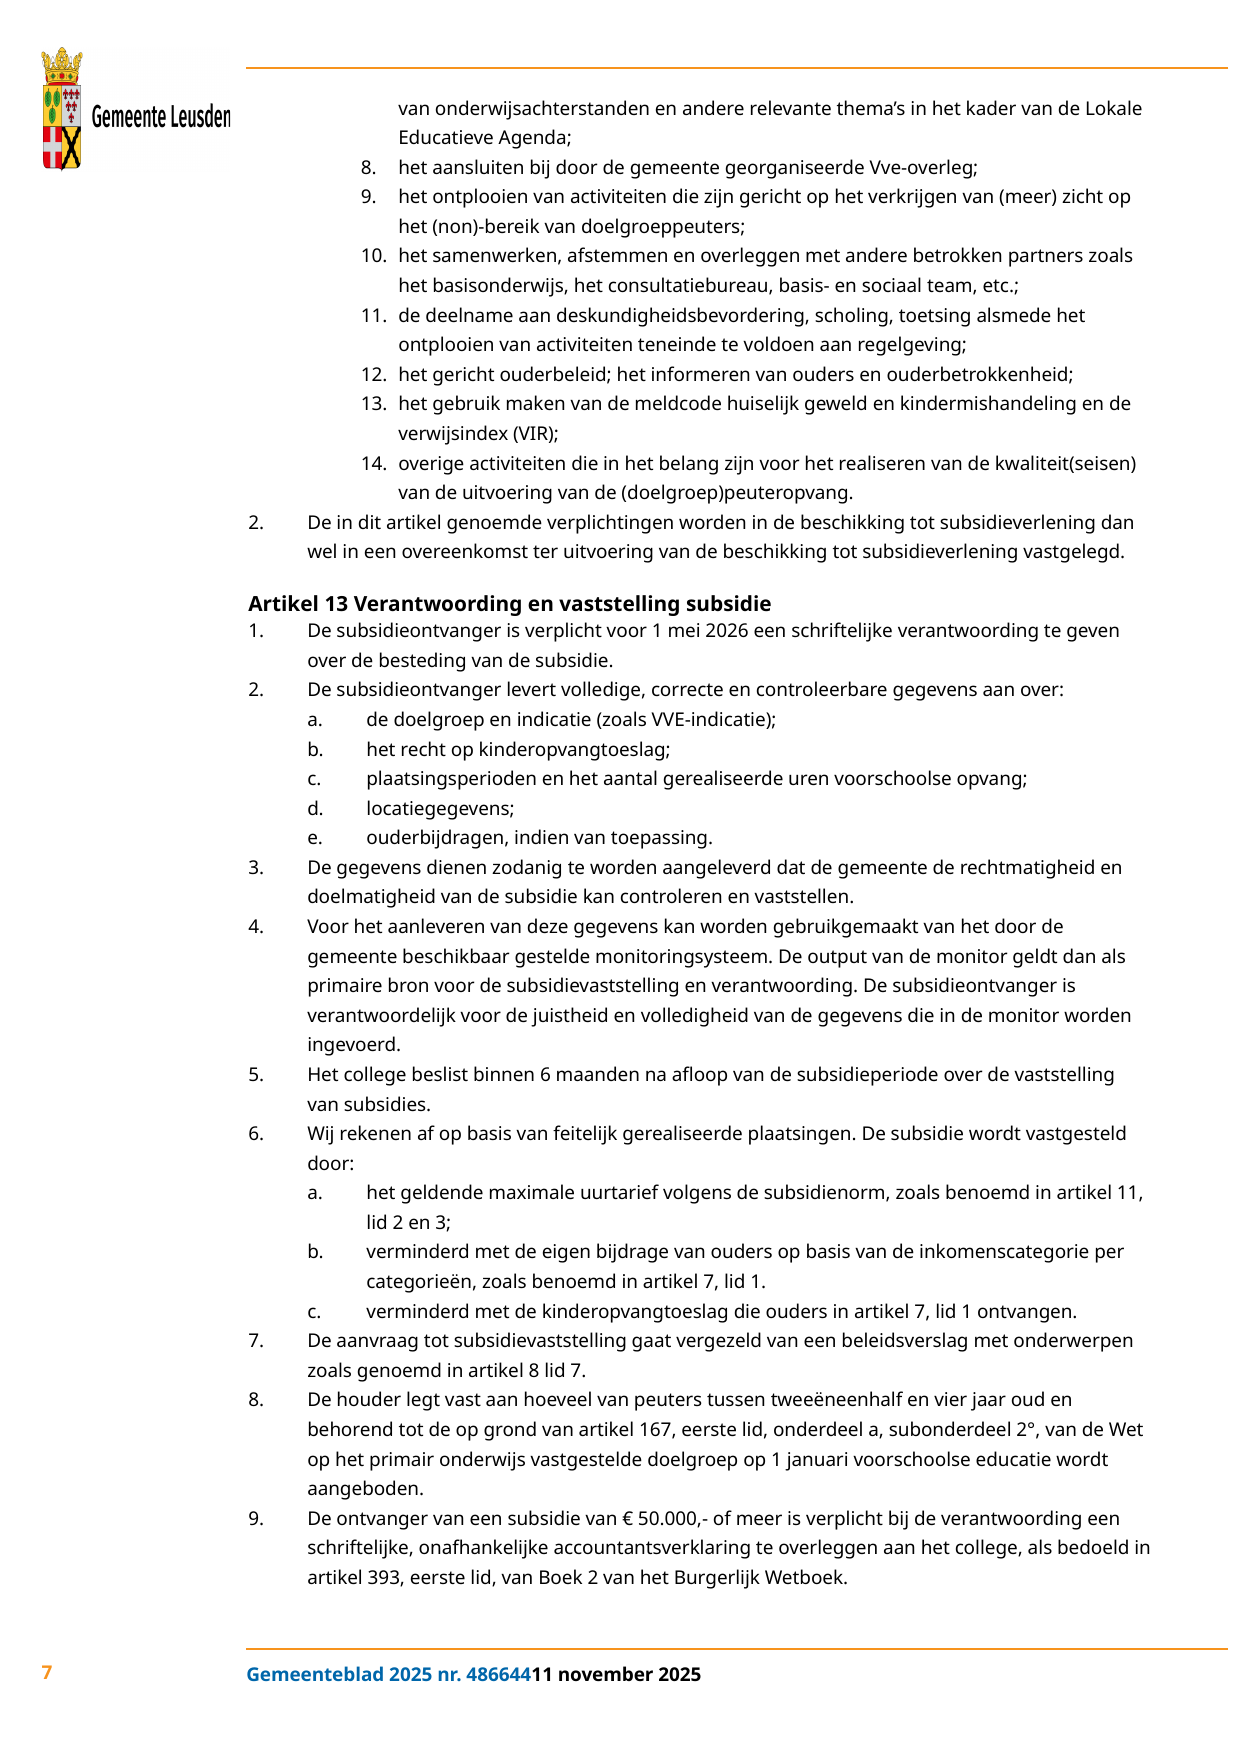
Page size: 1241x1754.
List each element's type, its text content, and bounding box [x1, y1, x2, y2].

list De aanvraag tot subsidievaststelling gaat vergezeld van een beleidsverslag met onderwerpen zoals genoemd in artikel 8 lid 7. [248, 1327, 1152, 1383]
list De subsidieontvanger is verplicht voor 1 mei 2026 een schriftelijke verantwoording te geven over de besteding van de subsidie. [248, 617, 1152, 673]
list het gericht ouderbeleid; het informeren van ouders en ouderbetrokkenheid; [361, 361, 1152, 387]
list ouderbijdragen, indien van toepassing. [307, 824, 1152, 850]
list het gebruik maken van de meldcode huiselijk geweld en kindermishandeling en de verwijsindex (VIR); [361, 391, 1152, 446]
list plaatsingsperioden en het aantal gerealiseerde uren voorschoolse opvang; [307, 765, 1152, 791]
list locatiegegevens; [307, 795, 1152, 821]
list verminderd met de kinderopvangtoeslag die ouders in artikel 7, lid 1 ontvangen. [307, 1298, 1152, 1323]
list het ontplooien van activiteiten die zijn gericht op het verkrijgen van (meer) zicht op het (non)-bereik van doelgroeppeuters; [361, 183, 1152, 239]
list Het college beslist binnen 6 maanden na afloop van de subsidieperiode over de vaststelling van subsidies. [248, 1061, 1152, 1116]
list de deelname aan deskundigheidsbevordering, scholing, toetsing alsmede het ontplooien van activiteiten teneinde te voldoen aan regelgeving; [361, 302, 1152, 357]
list De houder legt vast aan hoeveel van peuters tussen tweeëneenhalf en vier jaar oud en behorend tot de op grond van artikel 167, eerste lid, onderdeel a, subonderdeel 2°, van de Wet op het primair onderwijs vastgestelde doelgroep op 1 januari voorschoolse educatie wordt aangeboden. [248, 1387, 1152, 1501]
list overige activiteiten die in het belang zijn voor het realiseren van de kwaliteit(seisen) van de uitvoering van de (doelgroep)peuteropvang. [361, 450, 1152, 505]
list De gegevens dienen zodanig te worden aangeleverd dat de gemeente de rechtmatigheid en doelmatigheid van de subsidie kan controleren en vaststellen. [248, 854, 1152, 909]
list De subsidieontvanger levert volledige, correcte en controleerbare gegevens aan over: [248, 677, 1152, 702]
list De in dit artikel genoemde verplichtingen worden in de beschikking tot subsidieverlening dan wel in een overeenkomst ter uitvoering van de beschikking tot subsidieverlening vastgelegd. [248, 509, 1152, 564]
list het geldende maximale uurtarief volgens de subsidienorm, zoals benoemd in artikel 11, lid 2 en 3; [307, 1179, 1152, 1235]
list het samenwerken, afstemmen en overleggen met andere betrokken partners zoals het basisonderwijs, het consultatiebureau, basis- en sociaal team, etc.; [361, 243, 1152, 298]
list het recht op kinderopvangtoeslag; [307, 736, 1152, 761]
list verminderd met de eigen bijdrage van ouders op basis van de inkomenscategorie per categorieën, zoals benoemd in artikel 7, lid 1. [307, 1239, 1152, 1294]
list Voor het aanleveren van deze gegevens kan worden gebruikgemaakt van het door de gemeente beschikbaar gestelde monitoringsysteem. De output van de monitor geldt dan als primaire bron voor de subsidievaststelling en verantwoording. De subsidieontvanger is verantwoordelijk voor de juistheid en volledigheid van de gegevens die in de monitor worden ingevoerd. [248, 913, 1152, 1057]
list De ontvanger van een subsidie van € 50.000,- of meer is verplicht bij de verantwoording een schriftelijke, onafhankelijke accountantsverklaring te overleggen aan het college, als bedoeld in artikel 393, eerste lid, van Boek 2 van het Burgerlijk Wetboek. [248, 1505, 1152, 1590]
list het aansluiten bij door de gemeente georganiseerde Vve-overleg; [361, 154, 1152, 180]
list Wij rekenen af op basis van feitelijk gerealiseerde plaatsingen. De subsidie wordt vastgesteld door: [248, 1120, 1152, 1176]
picture [41, 47, 231, 172]
list van onderwijsachterstanden en andere relevante thema’s in het kader van de Lokale Educatieve Agenda; [361, 95, 1152, 150]
list de doelgroep en indicatie (zoals VVE-indicatie); [307, 706, 1152, 732]
text Artikel 13 Verantwoording en vaststelling subsidie [248, 589, 1152, 617]
